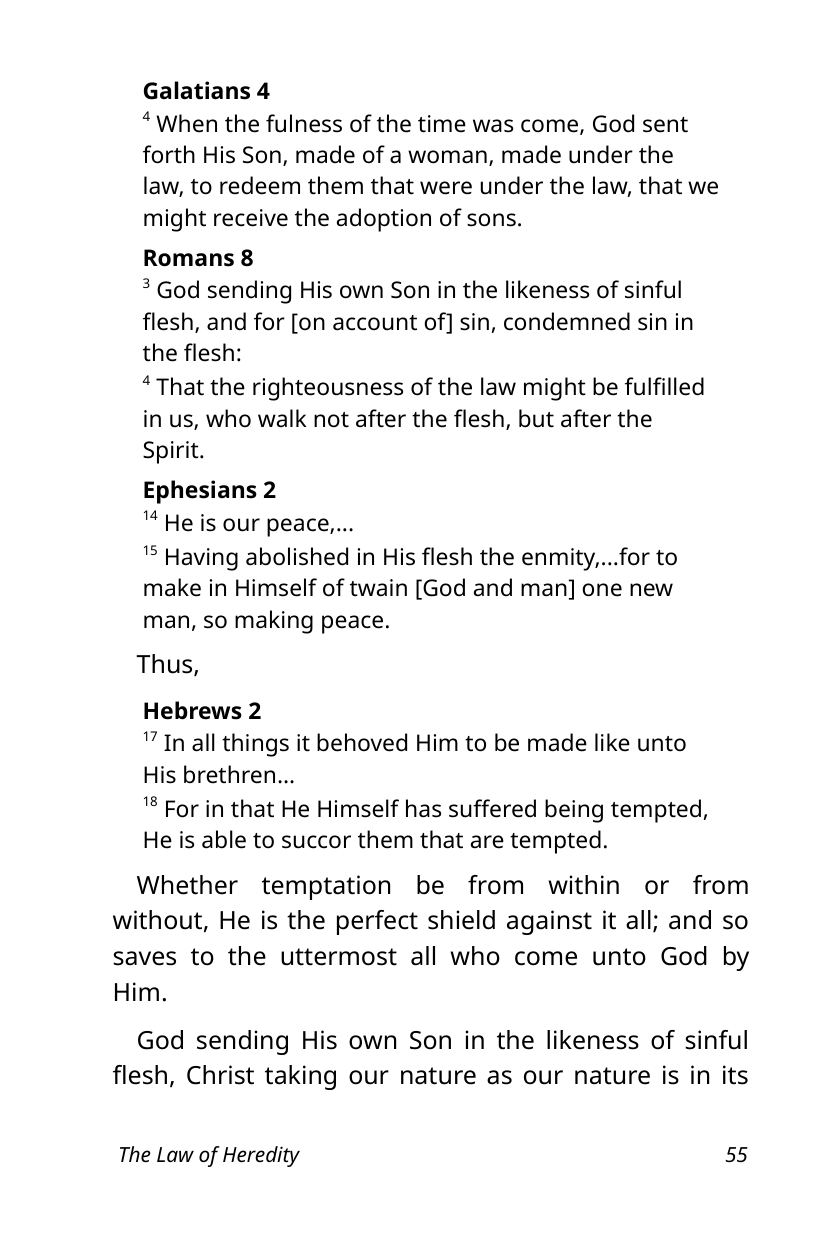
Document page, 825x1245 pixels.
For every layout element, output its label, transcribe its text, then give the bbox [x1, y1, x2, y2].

text God sending His own Son in the likeness of sinful flesh, Christ taking our nature as our nature is in its [112, 1022, 750, 1092]
text Hebrews 2 [142, 694, 750, 726]
text Whether temptation be from within or from without, He is the perfect shield against it all; and so saves to the uttermost all who come unto God by Him. [112, 867, 750, 1008]
text 14 He is our peace,... [142, 507, 720, 538]
text Ephesians 2 [142, 474, 750, 505]
text Galatians 4 [142, 75, 750, 106]
text 4 When the fulness of the time was come, God sent forth His Son, made of a woman, made under the law, to redeem them that were under the law, that we might receive the adoption of sons. [142, 108, 720, 233]
text Thus, [112, 647, 750, 681]
text 17 In all things it behoved Him to be made like unto His brethren… [142, 727, 720, 790]
text 3 God sending His own Son in the likeness of sinful flesh, and for [on account of] sin, condemned sin in the flesh: [142, 274, 720, 368]
text 4 That the righteousness of the law might be fulfilled in us, who walk not after the flesh, but after the Spirit. [142, 371, 720, 465]
text 18 For in that He Himself has suffered being tempted, He is able to succor them that are tempted. [142, 793, 720, 855]
text Romans 8 [142, 242, 750, 273]
text 15 Having abolished in His flesh the enmity,...for to make in Himself of twain [God and man] one new man, so making peace. [142, 541, 720, 635]
